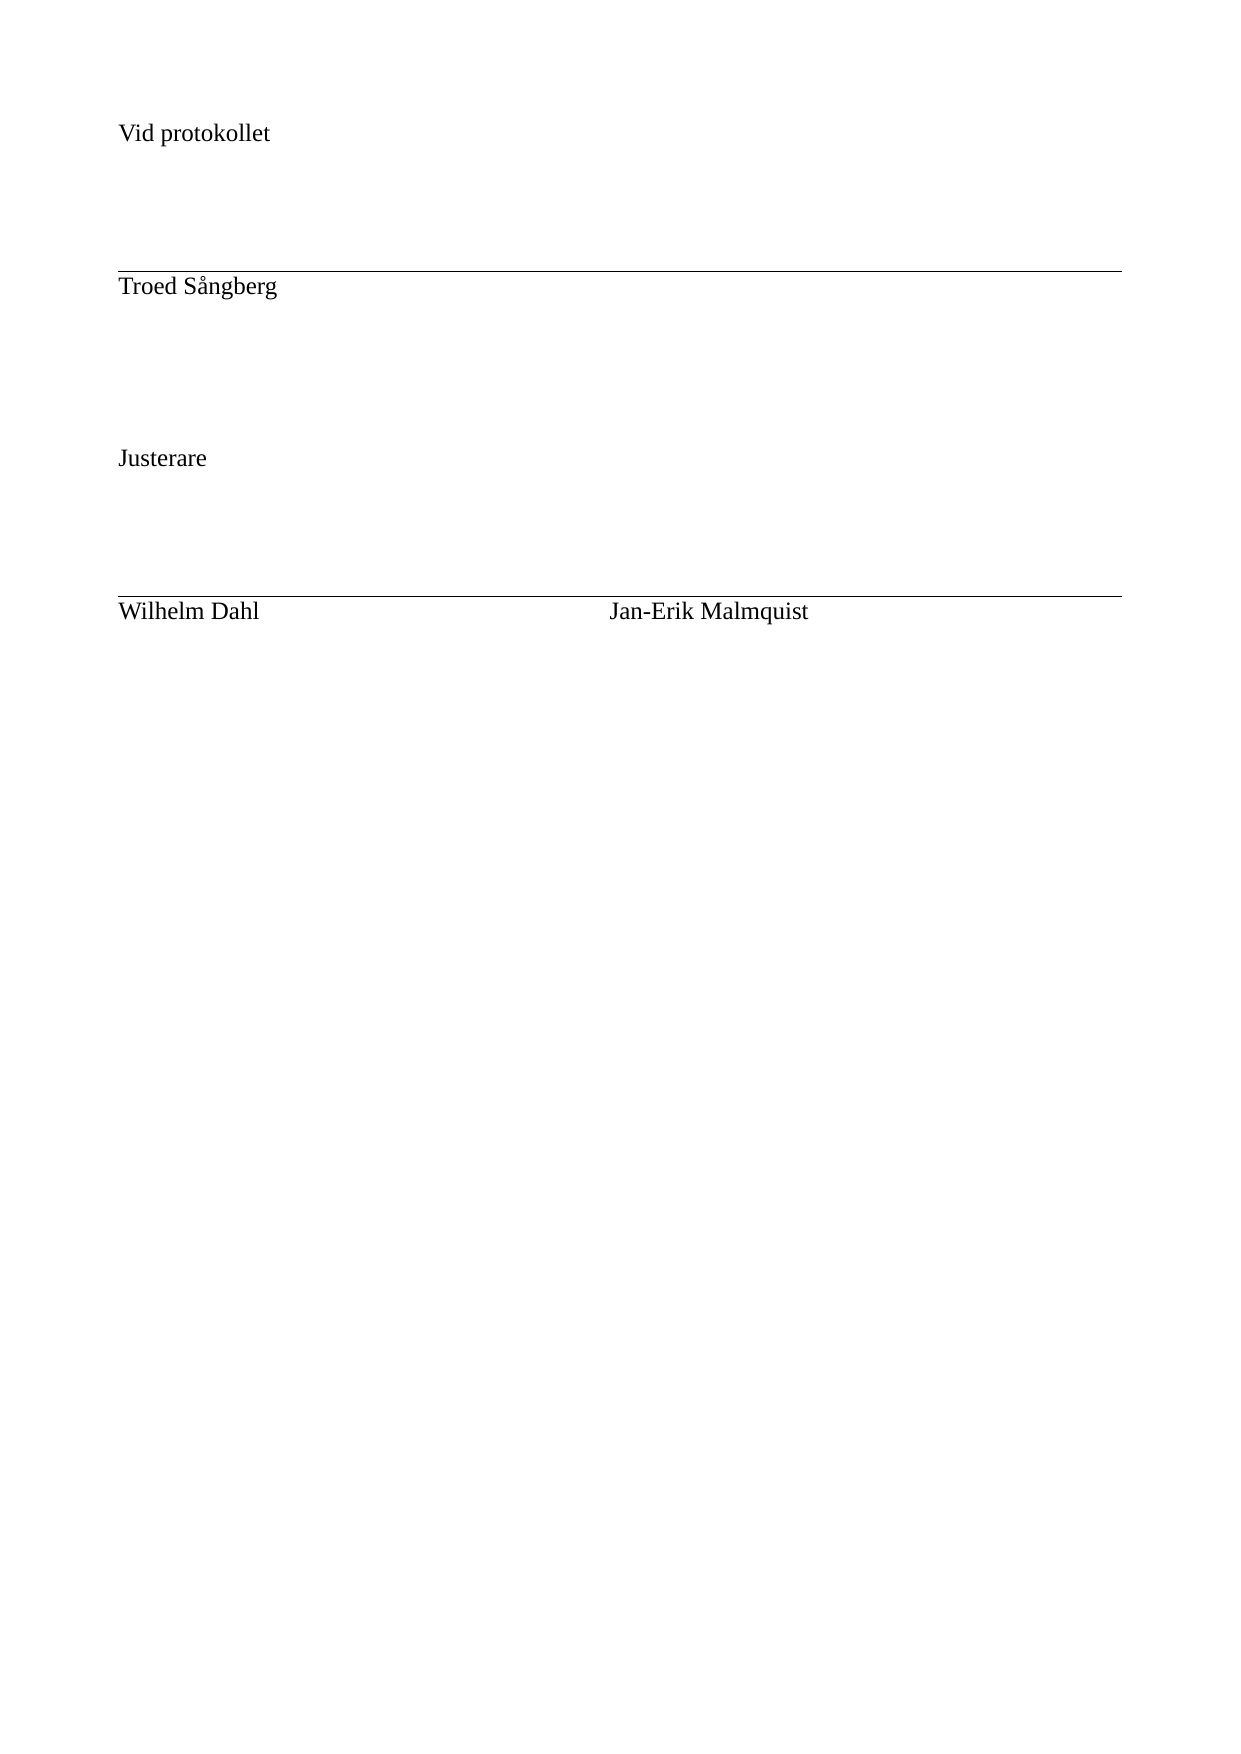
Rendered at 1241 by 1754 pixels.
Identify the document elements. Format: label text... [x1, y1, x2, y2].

text Troed Sångberg [118, 272, 1122, 299]
text Justerare [118, 443, 1122, 472]
text Vid protokollet [118, 118, 1122, 147]
text Wilhelm Dahl Jan-Erik Malmquist [118, 597, 1122, 624]
